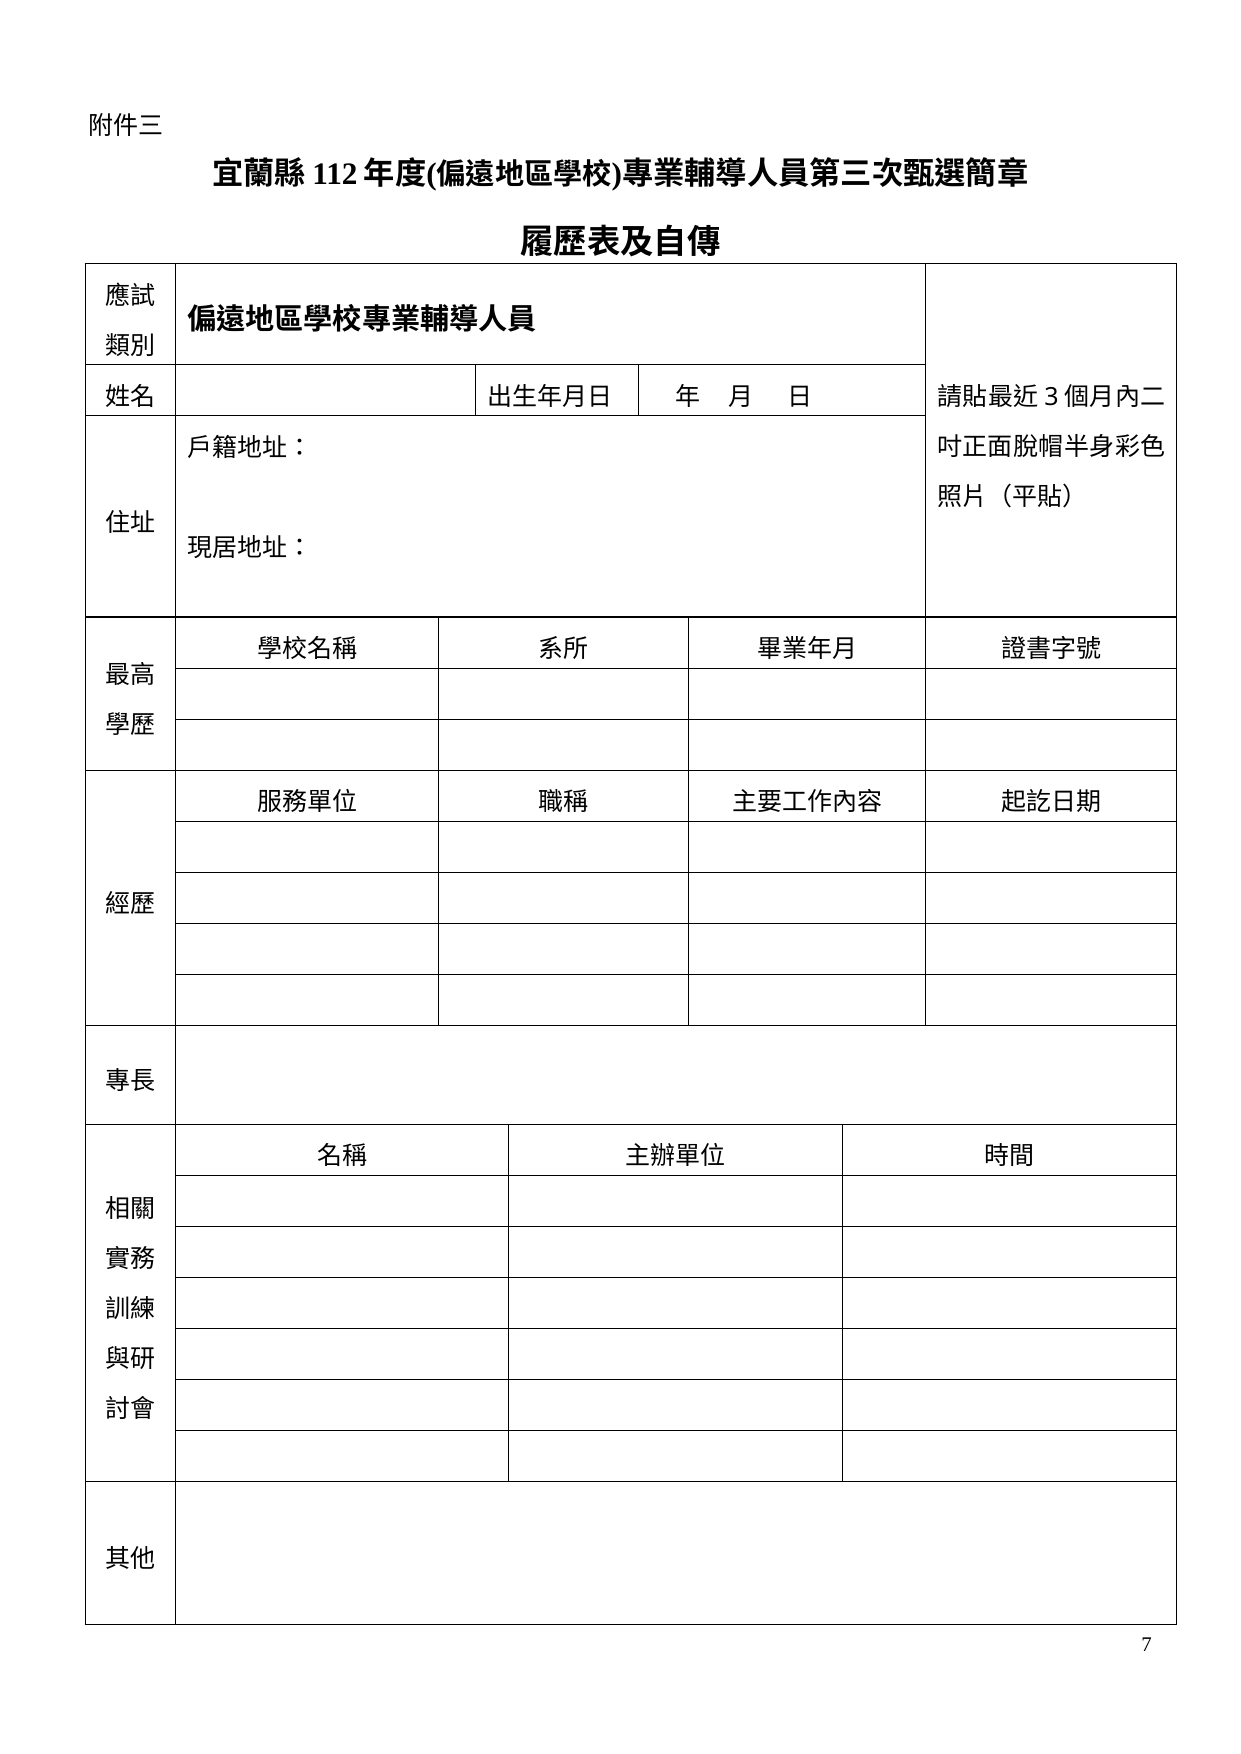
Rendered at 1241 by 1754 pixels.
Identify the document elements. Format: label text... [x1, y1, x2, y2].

table_cell 起訖日期 [926, 771, 1176, 821]
table_header 請貼最近3個月內二吋正面脫帽半身彩色照片（平貼） [926, 264, 1176, 616]
table_cell [176, 1431, 508, 1481]
table_cell [926, 822, 1176, 872]
table_cell 住址 [86, 416, 175, 616]
table_cell [689, 975, 925, 1025]
table_cell [176, 669, 438, 718]
table_cell [176, 1380, 508, 1430]
table_cell [509, 1278, 842, 1328]
table_cell [926, 924, 1176, 974]
table_cell [176, 1329, 508, 1379]
table_cell 主辦單位 [509, 1125, 842, 1175]
table_cell [843, 1278, 1176, 1328]
table_cell 年 月 日 [639, 365, 925, 415]
table_cell [509, 1329, 842, 1379]
table_cell 其他 [86, 1482, 175, 1624]
table_cell [926, 873, 1176, 923]
table_cell [439, 873, 688, 923]
table_cell [689, 822, 925, 872]
table_cell 經歷 [86, 771, 175, 1025]
table_cell [439, 720, 688, 769]
table_cell 出生年月日 [476, 365, 638, 415]
table_cell [176, 365, 475, 415]
table_cell [843, 1176, 1176, 1226]
table_cell [176, 1026, 1176, 1124]
table_cell [176, 975, 438, 1025]
table_cell [176, 1278, 508, 1328]
table_cell [689, 669, 925, 718]
table_cell 專長 [86, 1026, 175, 1124]
table_cell [176, 720, 438, 769]
table_header 應試類別 [86, 264, 175, 364]
table_cell 學校名稱 [176, 618, 438, 667]
table_cell 戶籍地址： 現居地址： [176, 416, 925, 616]
table_cell [176, 1482, 1176, 1624]
table_cell [176, 924, 438, 974]
table_cell [439, 669, 688, 718]
table_cell 證書字號 [926, 618, 1176, 667]
text 履歷表及自傳 [89, 213, 1152, 263]
table_cell [439, 975, 688, 1025]
table_cell [843, 1431, 1176, 1481]
table_cell [176, 1176, 508, 1226]
table_cell 姓名 [86, 365, 175, 415]
table_cell [509, 1176, 842, 1226]
table_header 偏遠地區學校專業輔導人員 [176, 264, 925, 364]
table_cell [843, 1380, 1176, 1430]
table_cell [509, 1431, 842, 1481]
table_cell 最高學歷 [86, 618, 175, 769]
table_cell [689, 873, 925, 923]
text 宜蘭縣112年度(偏遠地區學校)專業輔導人員第三次甄選簡章 [89, 144, 1152, 194]
table_cell 職稱 [439, 771, 688, 821]
table_cell [176, 822, 438, 872]
table_cell 主要工作內容 [689, 771, 925, 821]
table_cell [926, 975, 1176, 1025]
table_cell [509, 1380, 842, 1430]
table_cell 畢業年月 [689, 618, 925, 667]
table_cell [926, 720, 1176, 769]
table_cell [176, 873, 438, 923]
table_cell [843, 1329, 1176, 1379]
text 附件三 [89, 94, 1152, 144]
table_cell 系所 [439, 618, 688, 667]
table_cell 名稱 [176, 1125, 508, 1175]
table_cell 時間 [843, 1125, 1176, 1175]
table_cell [843, 1227, 1176, 1277]
table_cell [689, 720, 925, 769]
table_cell [439, 822, 688, 872]
table_cell [439, 924, 688, 974]
table_cell [689, 924, 925, 974]
table_cell [509, 1227, 842, 1277]
table_cell 相關實務訓練與研討會 [86, 1125, 175, 1481]
table_cell [176, 1227, 508, 1277]
table_cell [926, 669, 1176, 718]
table_cell 服務單位 [176, 771, 438, 821]
